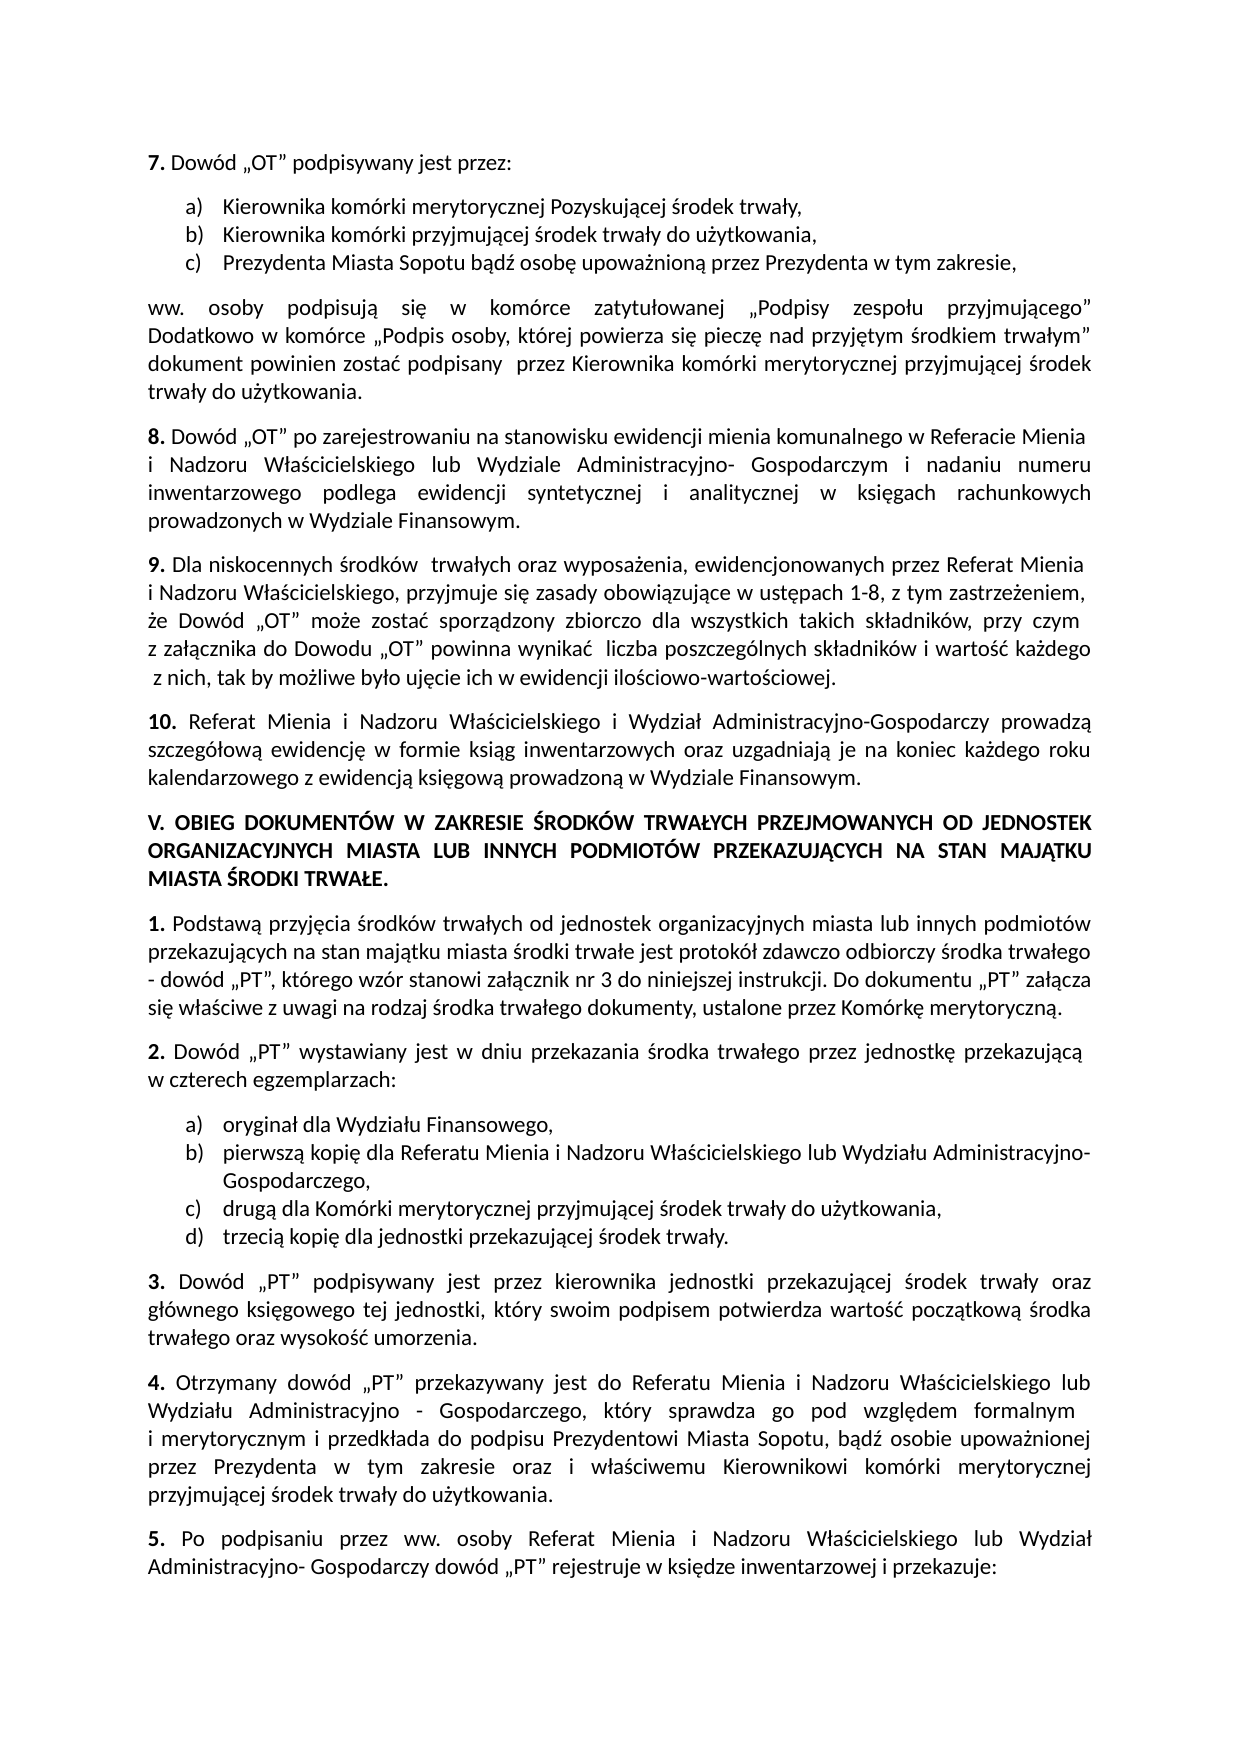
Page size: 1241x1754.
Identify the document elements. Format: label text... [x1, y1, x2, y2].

list oryginał dla Wydziału Finansowego, [185, 1110, 1093, 1138]
text 3. Dowód „PT” podpisywany jest przez kierownika jednostki przekazującej środek trwały oraz głównego księgowego tej jednostki, który swoim podpisem potwierdza wartość początkową środka trwałego oraz wysokość umorzenia. [148, 1267, 1093, 1351]
list trzecią kopię dla jednostki przekazującej środek trwały. [185, 1222, 1093, 1250]
list Prezydenta Miasta Sopotu bądź osobę upoważnioną przez Prezydenta w tym zakresie, [185, 248, 1093, 276]
text 8. Dowód „OT” po zarejestrowaniu na stanowisku ewidencji mienia komunalnego w Referacie Mienia i Nadzoru Właścicielskiego lub Wydziale Administracyjno- Gospodarczym i nadaniu numeru inwentarzowego podlega ewidencji syntetycznej i analitycznej w księgach rachunkowych prowadzonych w Wydziale Finansowym. [148, 422, 1093, 534]
text 7. Dowód „OT” podpisywany jest przez: [148, 148, 1093, 176]
text 4. Otrzymany dowód „PT” przekazywany jest do Referatu Mienia i Nadzoru Właścicielskiego lub Wydziału Administracyjno - Gospodarczego, który sprawdza go pod względem formalnym i merytorycznym i przedkłada do podpisu Prezydentowi Miasta Sopotu, bądź osobie upoważnionej przez Prezydenta w tym zakresie oraz i właściwemu Kierownikowi komórki merytorycznej przyjmującej środek trwały do użytkowania. [148, 1368, 1093, 1508]
text V. OBIEG DOKUMENTÓW W ZAKRESIE ŚRODKÓW TRWAŁYCH PRZEJMOWANYCH OD JEDNOSTEK ORGANIZACYJNYCH MIASTA LUB INNYCH PODMIOTÓW PRZEKAZUJĄCYCH NA STAN MAJĄTKU MIASTA ŚRODKI TRWAŁE. [148, 808, 1093, 892]
list Kierownika komórki merytorycznej Pozyskującej środek trwały, [185, 192, 1093, 220]
text 5. Po podpisaniu przez ww. osoby Referat Mienia i Nadzoru Właścicielskiego lub Wydział Administracyjno- Gospodarczy dowód „PT” rejestruje w księdze inwentarzowej i przekazuje: [148, 1524, 1093, 1581]
text 10. Referat Mienia i Nadzoru Właścicielskiego i Wydział Administracyjno-Gospodarczy prowadzą szczegółową ewidencję w formie ksiąg inwentarzowych oraz uzgadniają je na koniec każdego roku kalendarzowego z ewidencją księgową prowadzoną w Wydziale Finansowym. [148, 707, 1093, 791]
list Kierownika komórki przyjmującej środek trwały do użytkowania, [185, 220, 1093, 248]
text 1. Podstawą przyjęcia środków trwałych od jednostek organizacyjnych miasta lub innych podmiotów przekazujących na stan majątku miasta środki trwałe jest protokół zdawczo odbiorczy środka trwałego - dowód „PT”, którego wzór stanowi załącznik nr 3 do niniejszej instrukcji. Do dokumentu „PT” załącza się właściwe z uwagi na rodzaj środka trwałego dokumenty, ustalone przez Komórkę merytoryczną. [148, 909, 1093, 1021]
text ww. osoby podpisują się w komórce zatytułowanej „Podpisy zespołu przyjmującego” Dodatkowo w komórce „Podpis osoby, której powierza się pieczę nad przyjętym środkiem trwałym” dokument powinien zostać podpisany przez Kierownika komórki merytorycznej przyjmującej środek trwały do użytkowania. [148, 293, 1093, 405]
list pierwszą kopię dla Referatu Mienia i Nadzoru Właścicielskiego lub Wydziału Administracyjno- Gospodarczego, [185, 1138, 1093, 1194]
list drugą dla Komórki merytorycznej przyjmującej środek trwały do użytkowania, [185, 1194, 1093, 1222]
text 2. Dowód „PT” wystawiany jest w dniu przekazania środka trwałego przez jednostkę przekazującą w czterech egzemplarzach: [148, 1037, 1093, 1093]
text 9. Dla niskocennych środków trwałych oraz wyposażenia, ewidencjonowanych przez Referat Mienia i Nadzoru Właścicielskiego, przyjmuje się zasady obowiązujące w ustępach 1-8, z tym zastrzeżeniem, że Dowód „OT” może zostać sporządzony zbiorczo dla wszystkich takich składników, przy czym z załącznika do Dowodu „OT” powinna wynikać liczba poszczególnych składników i wartość każdego z nich, tak by możliwe było ujęcie ich w ewidencji ilościowo-wartościowej. [148, 551, 1093, 691]
